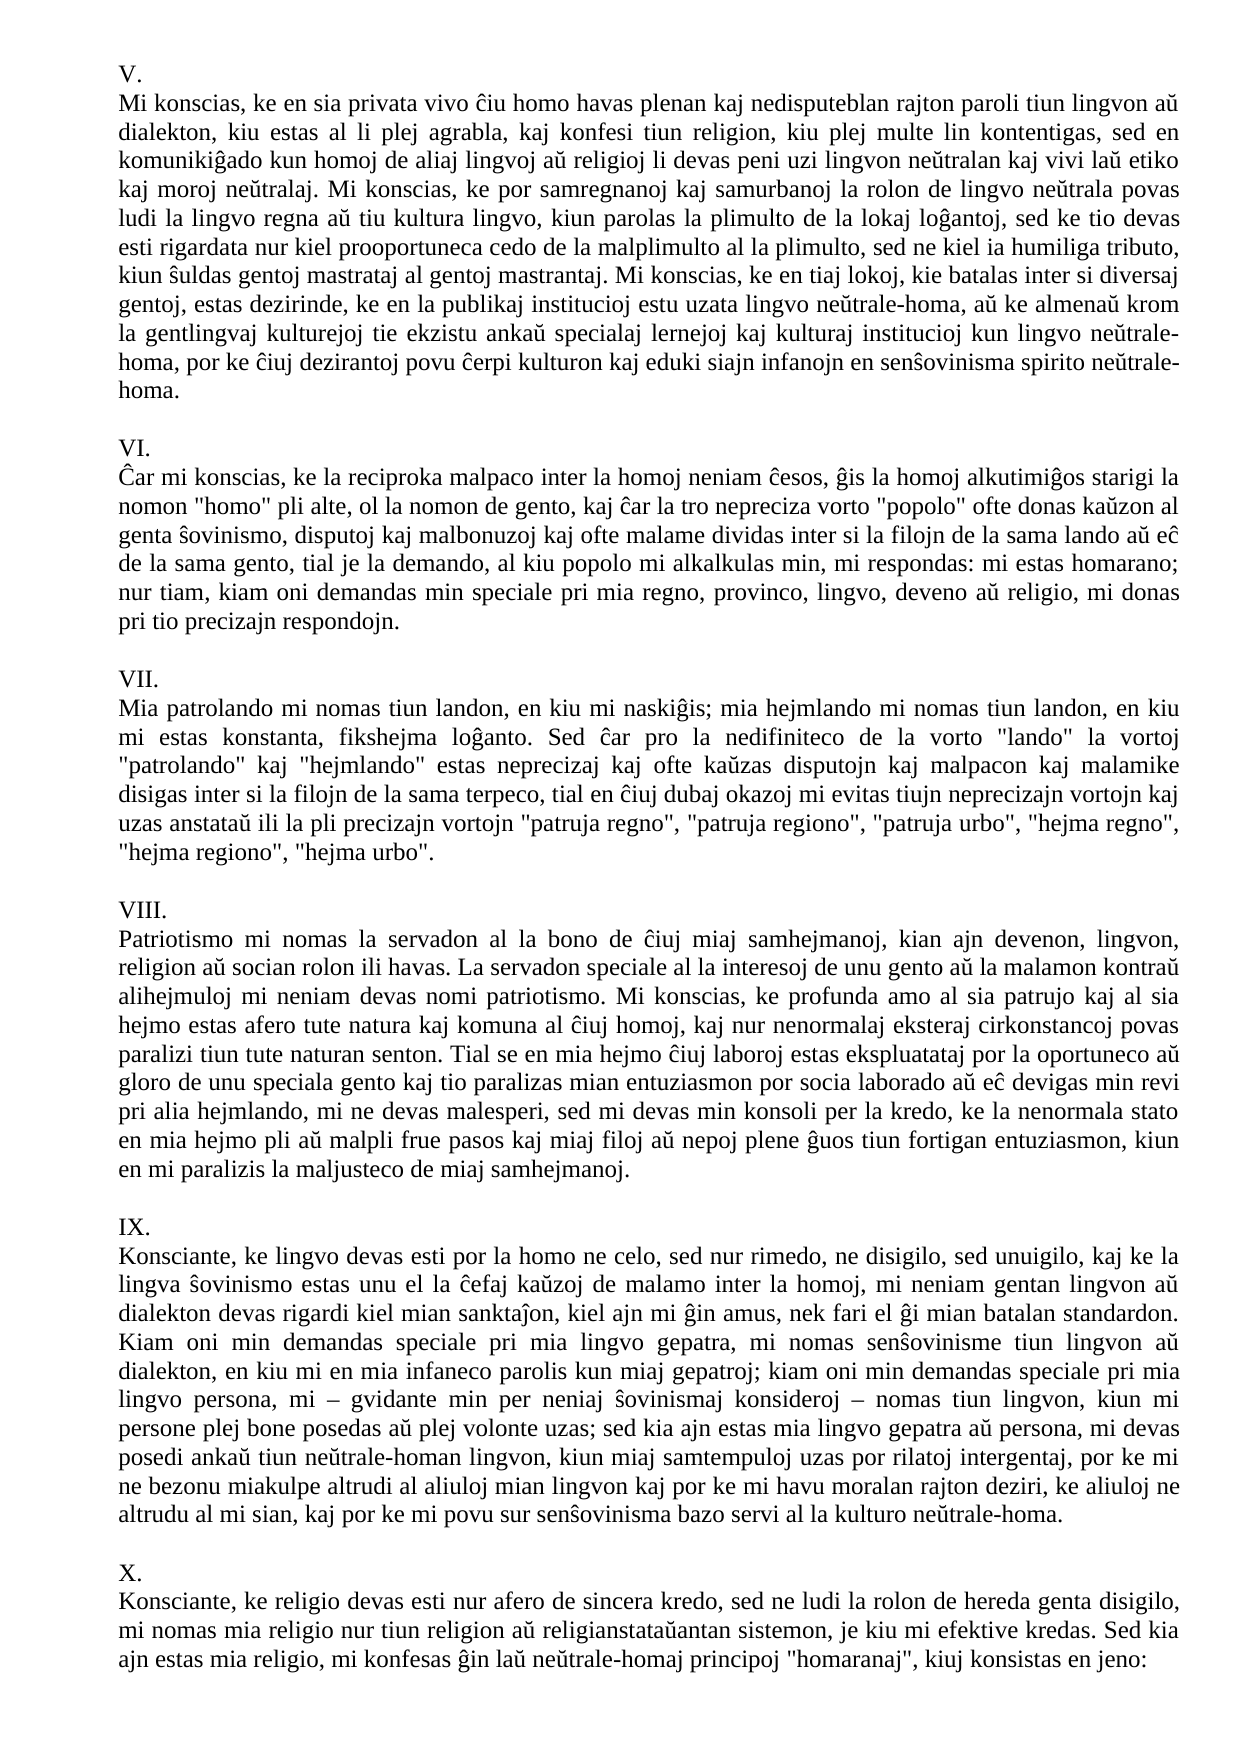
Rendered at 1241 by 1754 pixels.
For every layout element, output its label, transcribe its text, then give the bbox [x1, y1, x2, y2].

text VII. Mia patrolando mi nomas tiun landon, en kiu mi naskiĝis; mia hejmlando mi nomas tiun landon, en kiu mi estas konstanta, fikshejma loĝanto. Sed ĉar pro la nedifiniteco de la vorto "lando" la vortoj "patrolando" kaj "hejmlando" estas neprecizaj kaj ofte kaŭzas disputojn kaj malpacon kaj malamike disigas inter si la filojn de la sama terpeco, tial en ĉiuj dubaj okazoj mi evitas tiujn neprecizajn vortojn kaj uzas anstataŭ ili la pli precizajn vortojn "patruja regno", "patruja regiono", "patruja urbo", "hejma regno", "hejma regiono", "hejma urbo". [118, 664, 1181, 866]
text X. Konsciante, ke religio devas esti nur afero de sincera kredo, sed ne ludi la rolon de hereda genta disigilo, mi nomas mia religio nur tiun religion aŭ religianstataŭantan sistemon, je kiu mi efektive kredas. Sed kia ajn estas mia religio, mi konfesas ĝin laŭ neŭtrale-homaj principoj "homaranaj", kiuj konsistas en jeno: [118, 1558, 1181, 1673]
text V. Mi konscias, ke en sia privata vivo ĉiu homo havas plenan kaj nedisputeblan rajton paroli tiun lingvon aŭ dialekton, kiu estas al li plej agrabla, kaj konfesi tiun religion, kiu plej multe lin kontentigas, sed en komunikiĝado kun homoj de aliaj lingvoj aŭ religioj li devas peni uzi lingvon neŭtralan kaj vivi laŭ etiko kaj moroj neŭtralaj. Mi konscias, ke por samregnanoj kaj samurbanoj la rolon de lingvo neŭtrala povas ludi la lingvo regna aŭ tiu kultura lingvo, kiun parolas la plimulto de la lokaj loĝantoj, sed ke tio devas esti rigardata nur kiel prooportuneca cedo de la malplimulto al la plimulto, sed ne kiel ia humiliga tributo, kiun ŝuldas gentoj mastrataj al gentoj mastrantaj. Mi konscias, ke en tiaj lokoj, kie batalas inter si diversaj gentoj, estas dezirinde, ke en la publikaj institucioj estu uzata lingvo neŭtrale-homa, aŭ ke almenaŭ krom la gentlingvaj kulturejoj tie ekzistu ankaŭ specialaj lernejoj kaj kulturaj institucioj kun lingvo neŭtrale-homa, por ke ĉiuj dezirantoj povu ĉerpi kulturon kaj eduki siajn infanojn en senŝovinisma spirito neŭtrale-homa. [118, 59, 1181, 404]
text VI. Ĉar mi konscias, ke la reciproka malpaco inter la homoj neniam ĉesos, ĝis la homoj alkutimiĝos starigi la nomon "homo" pli alte, ol la nomon de gento, kaj ĉar la tro nepreciza vorto "popolo" ofte donas kaŭzon al genta ŝovinismo, disputoj kaj malbonuzoj kaj ofte malame dividas inter si la filojn de la sama lando aŭ eĉ de la sama gento, tial je la demando, al kiu popolo mi alkalkulas min, mi respondas: mi estas homarano; nur tiam, kiam oni demandas min speciale pri mia regno, provinco, lingvo, deveno aŭ religio, mi donas pri tio precizajn respondojn. [118, 433, 1181, 635]
text IX. Konsciante, ke lingvo devas esti por la homo ne celo, sed nur rimedo, ne disigilo, sed unuigilo, kaj ke la lingva ŝovinismo estas unu el la ĉefaj kaŭzoj de malamo inter la homoj, mi neniam gentan lingvon aŭ dialekton devas rigardi kiel mian sanktaĵon, kiel ajn mi ĝin amus, nek fari el ĝi mian batalan standardon. Kiam oni min demandas speciale pri mia lingvo gepatra, mi nomas senŝovinisme tiun lingvon aŭ dialekton, en kiu mi en mia infaneco parolis kun miaj gepatroj; kiam oni min demandas speciale pri mia lingvo persona, mi – gvidante min per neniaj ŝovinismaj konsideroj – nomas tiun lingvon, kiun mi persone plej bone posedas aŭ plej volonte uzas; sed kia ajn estas mia lingvo gepatra aŭ persona, mi devas posedi ankaŭ tiun neŭtrale-homan lingvon, kiun miaj samtempuloj uzas por rilatoj intergentaj, por ke mi ne bezonu miakulpe altrudi al aliuloj mian lingvon kaj por ke mi havu moralan rajton deziri, ke aliuloj ne altrudu al mi sian, kaj por ke mi povu sur senŝovinisma bazo servi al la kulturo neŭtrale-homa. [118, 1212, 1181, 1528]
text VIII. Patriotismo mi nomas la servadon al la bono de ĉiuj miaj samhejmanoj, kian ajn devenon, lingvon, religion aŭ socian rolon ili havas. La servadon speciale al la interesoj de unu gento aŭ la malamon kontraŭ alihejmuloj mi neniam devas nomi patriotismo. Mi konscias, ke profunda amo al sia patrujo kaj al sia hejmo estas afero tute natura kaj komuna al ĉiuj homoj, kaj nur nenormalaj eksteraj cirkonstancoj povas paralizi tiun tute naturan senton. Tial se en mia hejmo ĉiuj laboroj estas ekspluatataj por la oportuneco aŭ gloro de unu speciala gento kaj tio paralizas mian entuziasmon por socia laborado aŭ eĉ devigas min revi pri alia hejmlando, mi ne devas malesperi, sed mi devas min konsoli per la kredo, ke la nenormala stato en mia hejmo pli aŭ malpli frue pasos kaj miaj filoj aŭ nepoj plene ĝuos tiun fortigan entuziasmon, kiun en mi paralizis la maljusteco de miaj samhejmanoj. [118, 895, 1181, 1182]
